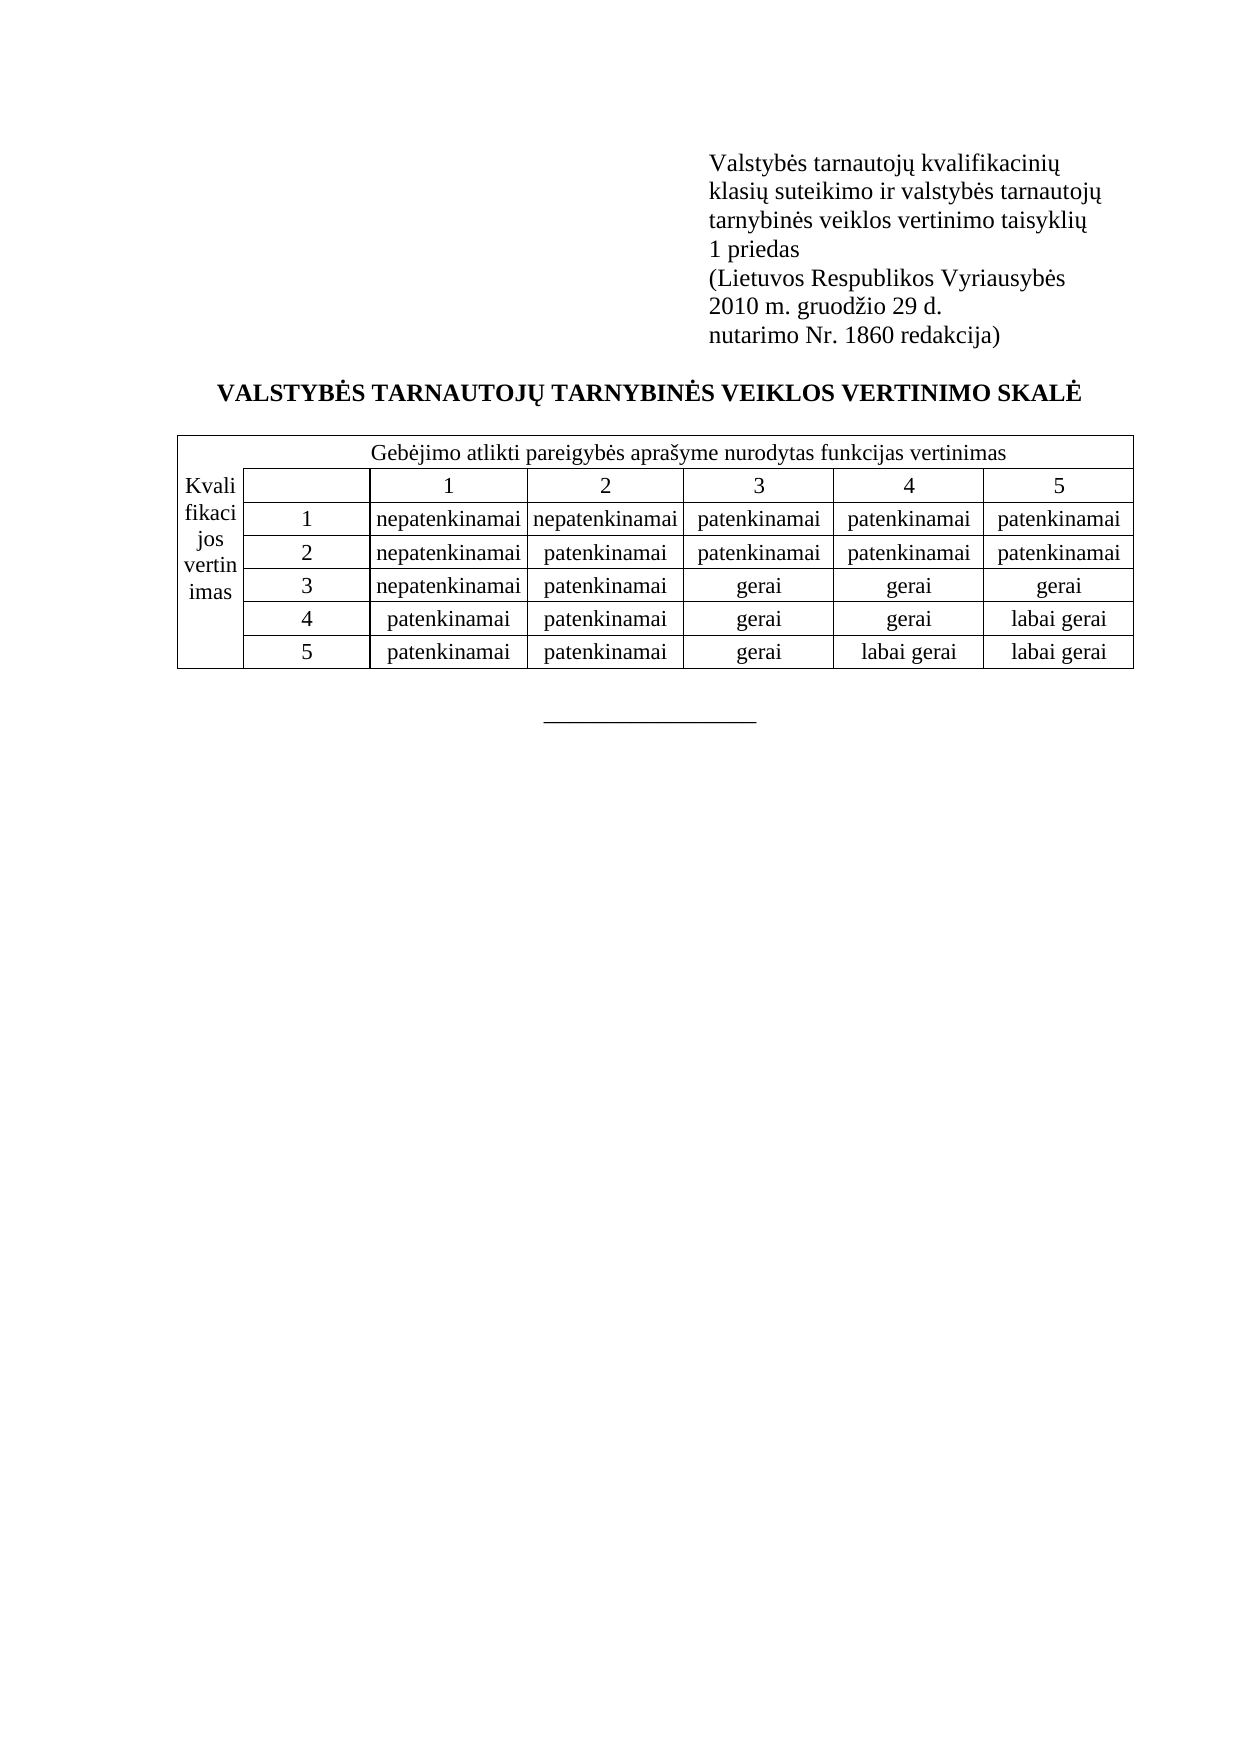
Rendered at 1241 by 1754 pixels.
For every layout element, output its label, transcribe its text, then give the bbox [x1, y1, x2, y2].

text 1 priedas [177, 234, 1122, 263]
text klasių suteikimo ir valstybės tarnautojų [177, 176, 1122, 205]
table_cell nepatenkinamai [371, 503, 527, 535]
table_cell nepatenkinamai [371, 536, 527, 568]
table_cell patenkinamai [684, 503, 833, 535]
table_cell Kvalifikacijos vertinimas [178, 468, 243, 668]
table_cell 4 [244, 602, 369, 634]
table_cell nepatenkinamai [528, 503, 683, 535]
table_cell 3 [684, 469, 833, 502]
table_cell gerai [984, 569, 1133, 601]
table_cell 2 [528, 469, 683, 502]
table_cell gerai [684, 602, 833, 634]
table_cell labai gerai [984, 602, 1133, 634]
table_cell gerai [684, 569, 833, 601]
table_cell patenkinamai [684, 536, 833, 568]
table_header [178, 436, 244, 468]
table_cell 4 [834, 469, 983, 502]
table_cell patenkinamai [528, 636, 683, 668]
table_cell [244, 469, 369, 502]
table_cell 3 [244, 569, 369, 601]
text 2010 m. gruodžio 29 d. [177, 291, 1122, 320]
table_cell patenkinamai [528, 536, 683, 568]
text tarnybinės veiklos vertinimo taisyklių [177, 205, 1122, 234]
table_cell labai gerai [984, 636, 1133, 668]
table_cell patenkinamai [834, 536, 983, 568]
table_cell 5 [244, 636, 369, 668]
table_cell 5 [984, 469, 1133, 502]
text valstybės tarnautojų tarnybinės veiklos Vertinimo skalė [177, 378, 1122, 406]
table_cell 2 [244, 536, 369, 568]
table_cell patenkinamai [371, 636, 527, 668]
text nutarimo Nr. 1860 redakcija) [177, 320, 1122, 349]
text (Lietuvos Respublikos Vyriausybės [177, 263, 1122, 291]
text _________________ [177, 697, 1122, 726]
table_cell patenkinamai [528, 569, 683, 601]
table_cell gerai [834, 569, 983, 601]
table_cell patenkinamai [371, 602, 527, 634]
table_cell 1 [371, 469, 527, 502]
table_cell patenkinamai [528, 602, 683, 634]
table_cell patenkinamai [834, 503, 983, 535]
table_cell patenkinamai [984, 536, 1133, 568]
text Valstybės tarnautojų kvalifikacinių [177, 148, 1122, 176]
table_cell 1 [244, 503, 369, 535]
table_cell labai gerai [834, 636, 983, 668]
table_cell gerai [684, 636, 833, 668]
table_cell gerai [834, 602, 983, 634]
table_header Gebėjimo atlikti pareigybės aprašyme nurodytas funkcijas vertinimas [244, 436, 1133, 468]
table_cell patenkinamai [984, 503, 1133, 535]
table_cell nepatenkinamai [371, 569, 527, 601]
